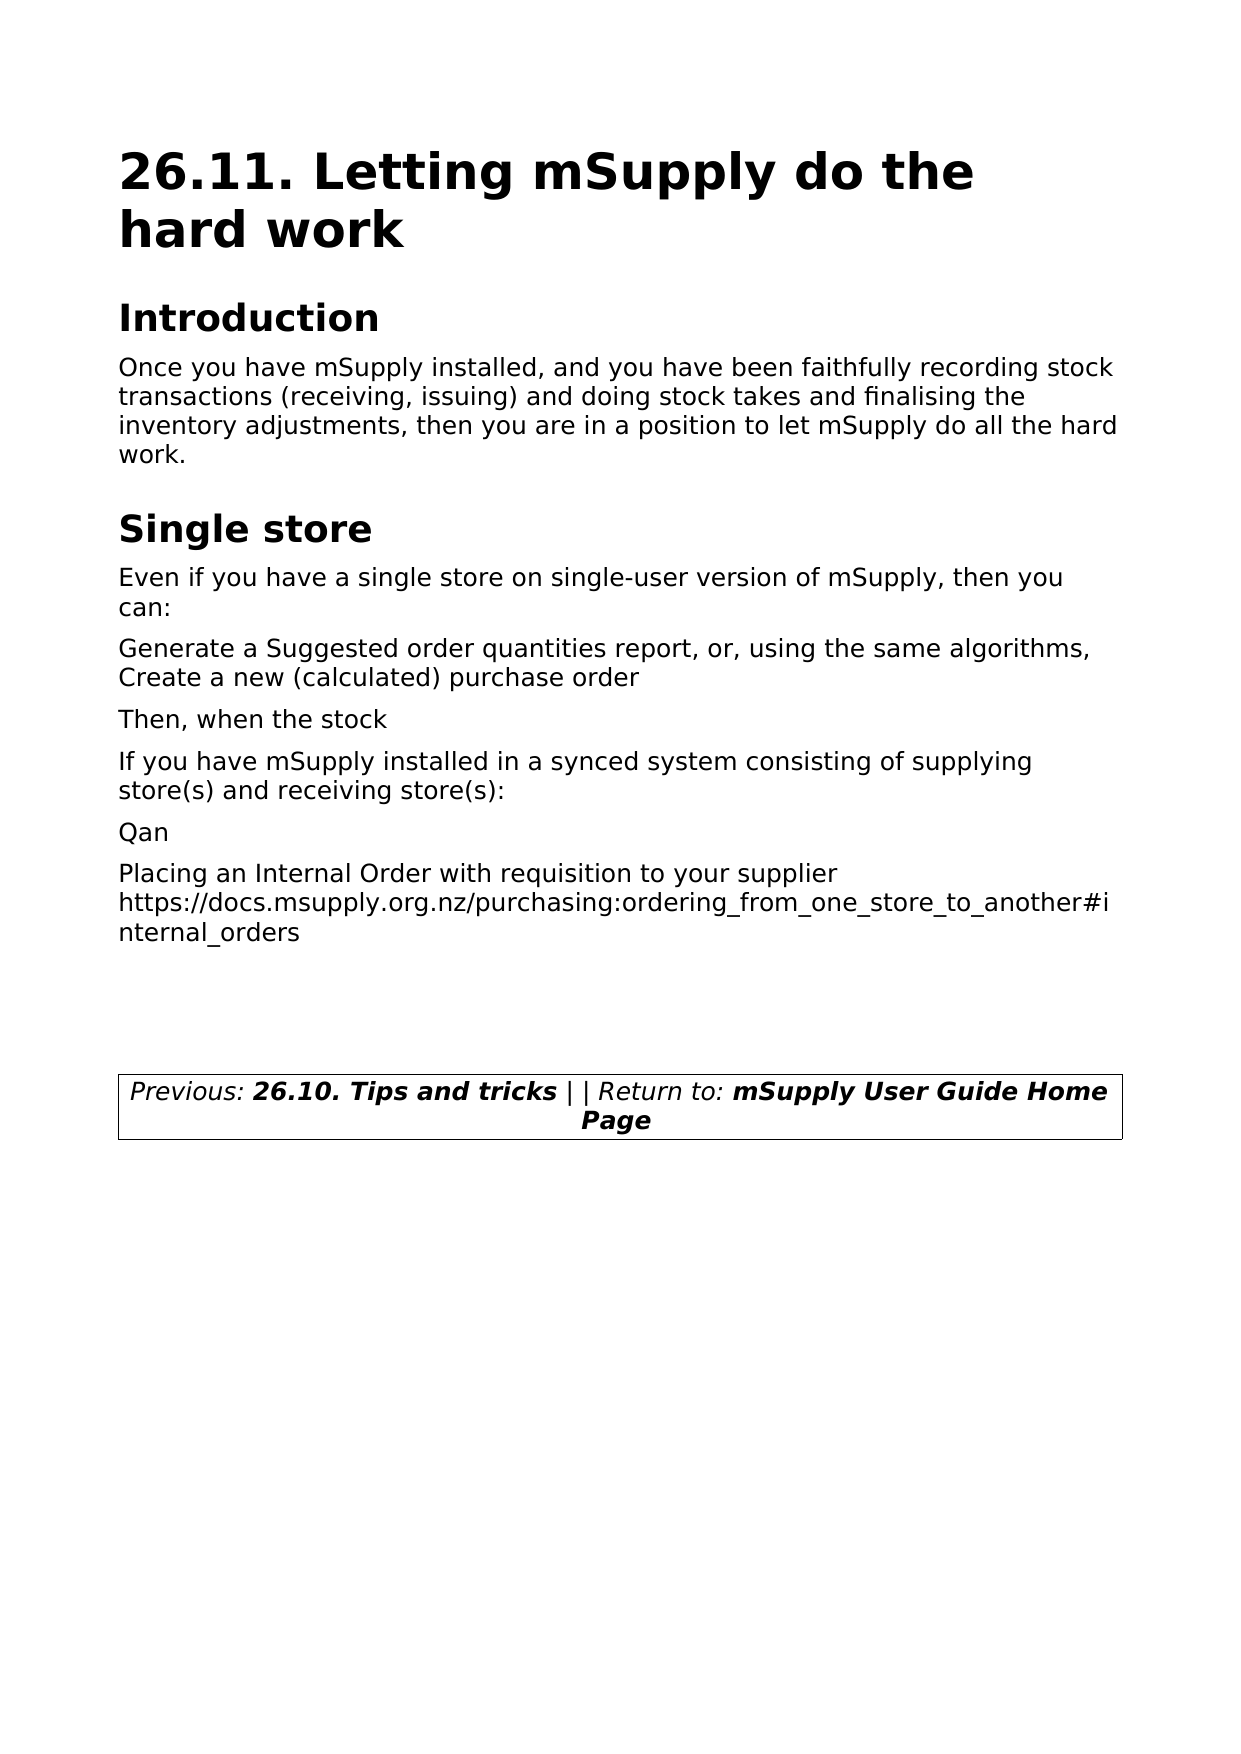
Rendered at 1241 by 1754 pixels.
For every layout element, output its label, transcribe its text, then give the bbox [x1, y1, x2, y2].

text Qan [118, 818, 1122, 847]
text Generate a Suggested order quantities report, or, using the same algorithms, Create a new (calculated) purchase order [118, 634, 1122, 693]
table_header Previous: 26.10. Tips and tricks | | Return to: mSupply User Guide Home Page [119, 1075, 1122, 1138]
text Then, when the stock [118, 705, 1122, 734]
subtitle Introduction [118, 297, 1122, 341]
text Once you have mSupply installed, and you have been faithfully recording stock transactions (receiving, issuing) and doing stock takes and finalising the inventory adjustments, then you are in a position to let mSupply do all the hard work. [118, 353, 1122, 470]
text Placing an Internal Order with requisition to your supplier https://docs.msupply.org.nz/purchasing:ordering_from_one_store_to_another#internal_orders [118, 859, 1122, 947]
text Even if you have a single store on single-user version of mSupply, then you can: [118, 563, 1122, 622]
text If you have mSupply installed in a synced system consisting of supplying store(s) and receiving store(s): [118, 747, 1122, 805]
subtitle Single store [118, 507, 1122, 551]
subtitle 26.11. Letting mSupply do the hard work [118, 143, 1122, 259]
